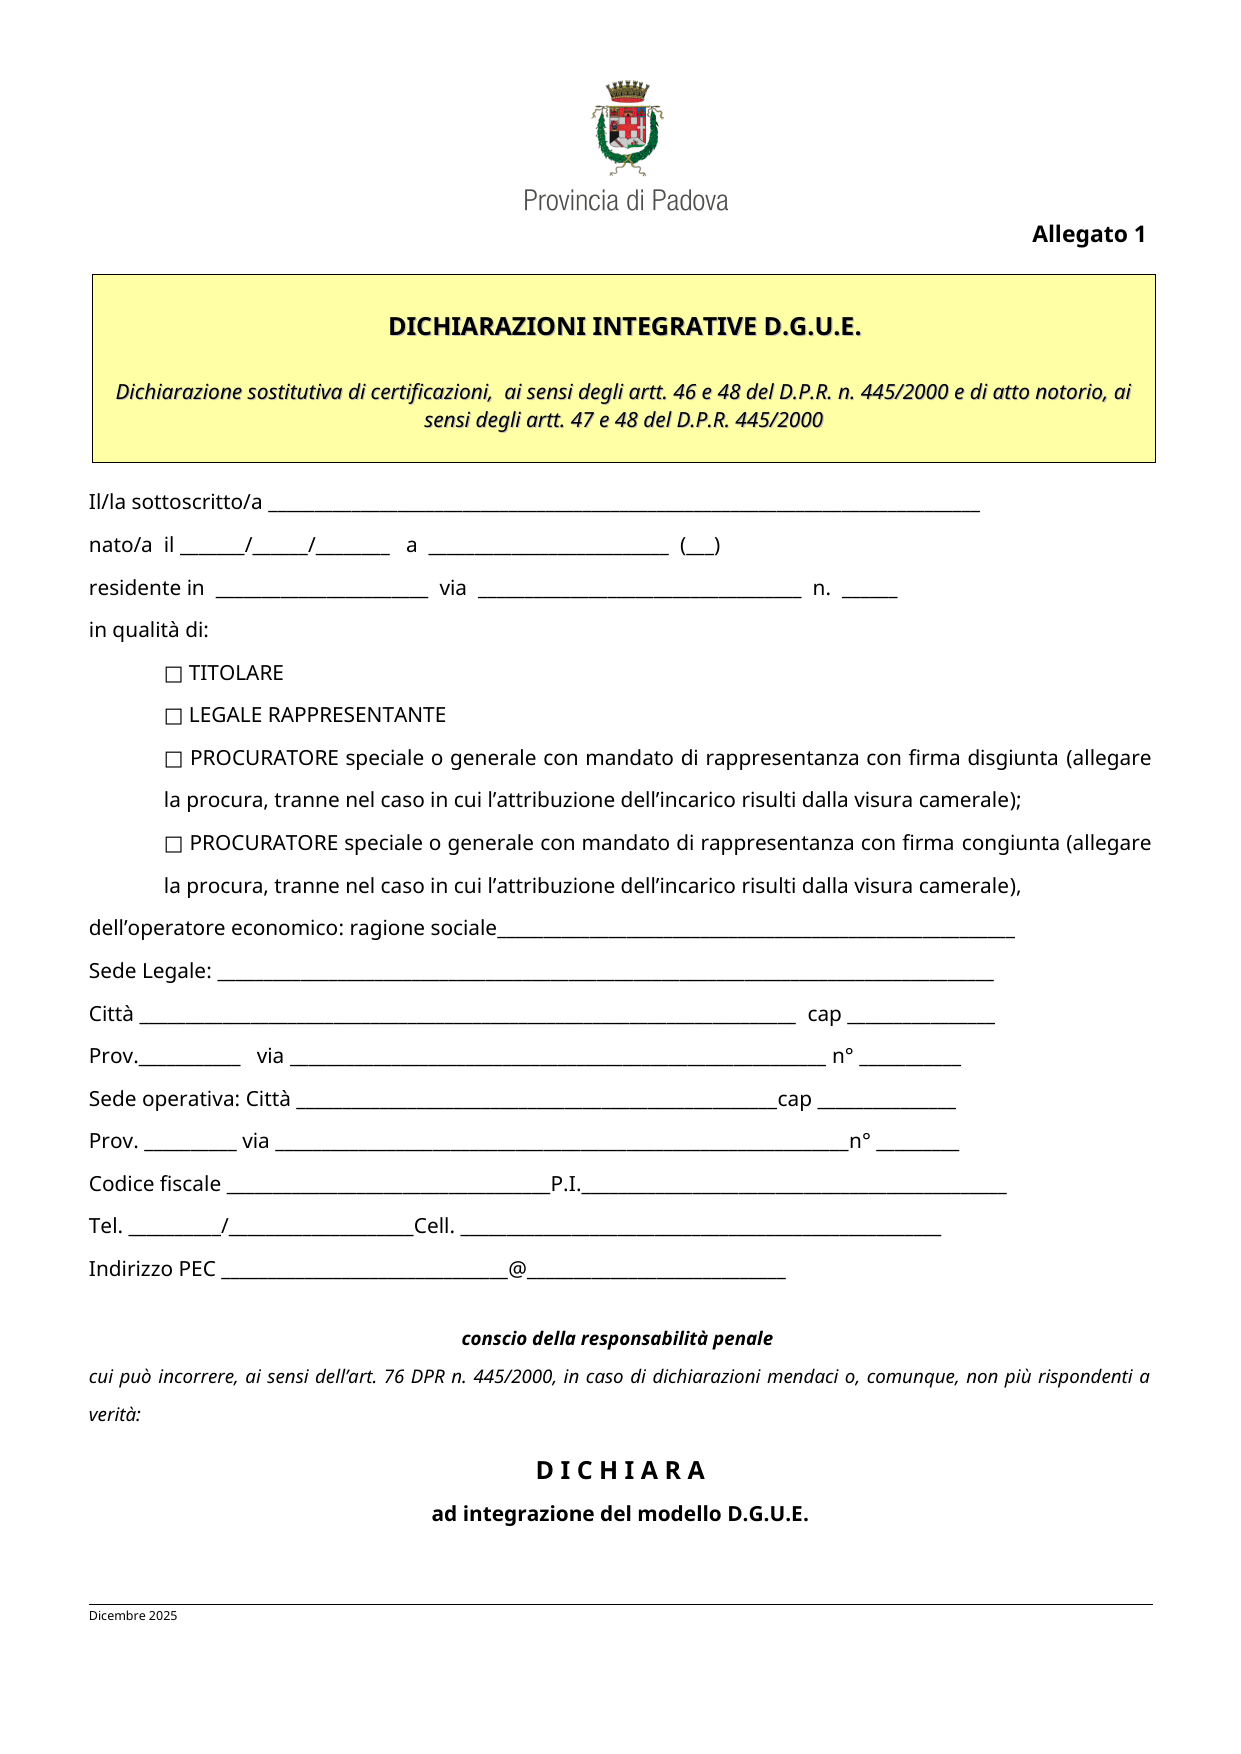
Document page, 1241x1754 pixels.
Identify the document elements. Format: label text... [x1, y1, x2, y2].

list □ PROCURATORE speciale o generale con mandato di rappresentanza con firma disgiunta (allegare la procura, tranne nel caso in cui l’attribuzione dell’incarico risulti dalla visura camerale); [126, 743, 1152, 814]
subtitle Città _______________________________________________________________________ cap ________________ [89, 999, 1152, 1027]
list □ TITOLARE [126, 658, 1152, 686]
text Codice fiscale ___________________________________P.I.______________________________________________ [89, 1169, 1152, 1197]
text Prov. __________ via ______________________________________________________________n° _________ [89, 1126, 1152, 1155]
text conscio della responsabilità penale [89, 1325, 1153, 1351]
subtitle Sede operativa: Città ____________________________________________________cap _______________ [89, 1084, 1152, 1112]
picture [523, 80, 729, 212]
text in qualità di: [89, 615, 1152, 644]
text ad integrazione del modello D.G.U.E. [89, 1499, 1152, 1527]
text D I C H I A R A [89, 1452, 1152, 1487]
text Il/la sottoscritto/a _____________________________________________________________________________ [89, 487, 1152, 516]
list □ PROCURATORE speciale o generale con mandato di rappresentanza con firma congiunta (allegare la procura, tranne nel caso in cui l’attribuzione dell’incarico risulti dalla visura camerale), [126, 828, 1152, 899]
text cui può incorrere, ai sensi dell’art. 76 DPR n. 445/2000, in caso di dichiarazioni mendaci o, comunque, non più rispondenti a verità: [89, 1363, 1153, 1427]
subtitle Sede Legale: ____________________________________________________________________________________ [89, 956, 1152, 984]
text dell’operatore economico: ragione sociale________________________________________________________ [89, 913, 1152, 942]
text nato/a il _______/______/________ a __________________________ (___) [89, 530, 1152, 558]
text Indirizzo PEC _______________________________@____________________________ [89, 1254, 1152, 1283]
subtitle Allegato 1 [89, 172, 1147, 250]
text Tel. __________/____________________Cell. ____________________________________________________ [89, 1212, 1152, 1240]
text residente in _______________________ via ___________________________________ n. ______ [89, 573, 1152, 601]
text Prov.___________ via __________________________________________________________ n° ___________ [89, 1041, 1152, 1070]
list □ LEGALE RAPPRESENTANTE [126, 700, 1152, 729]
